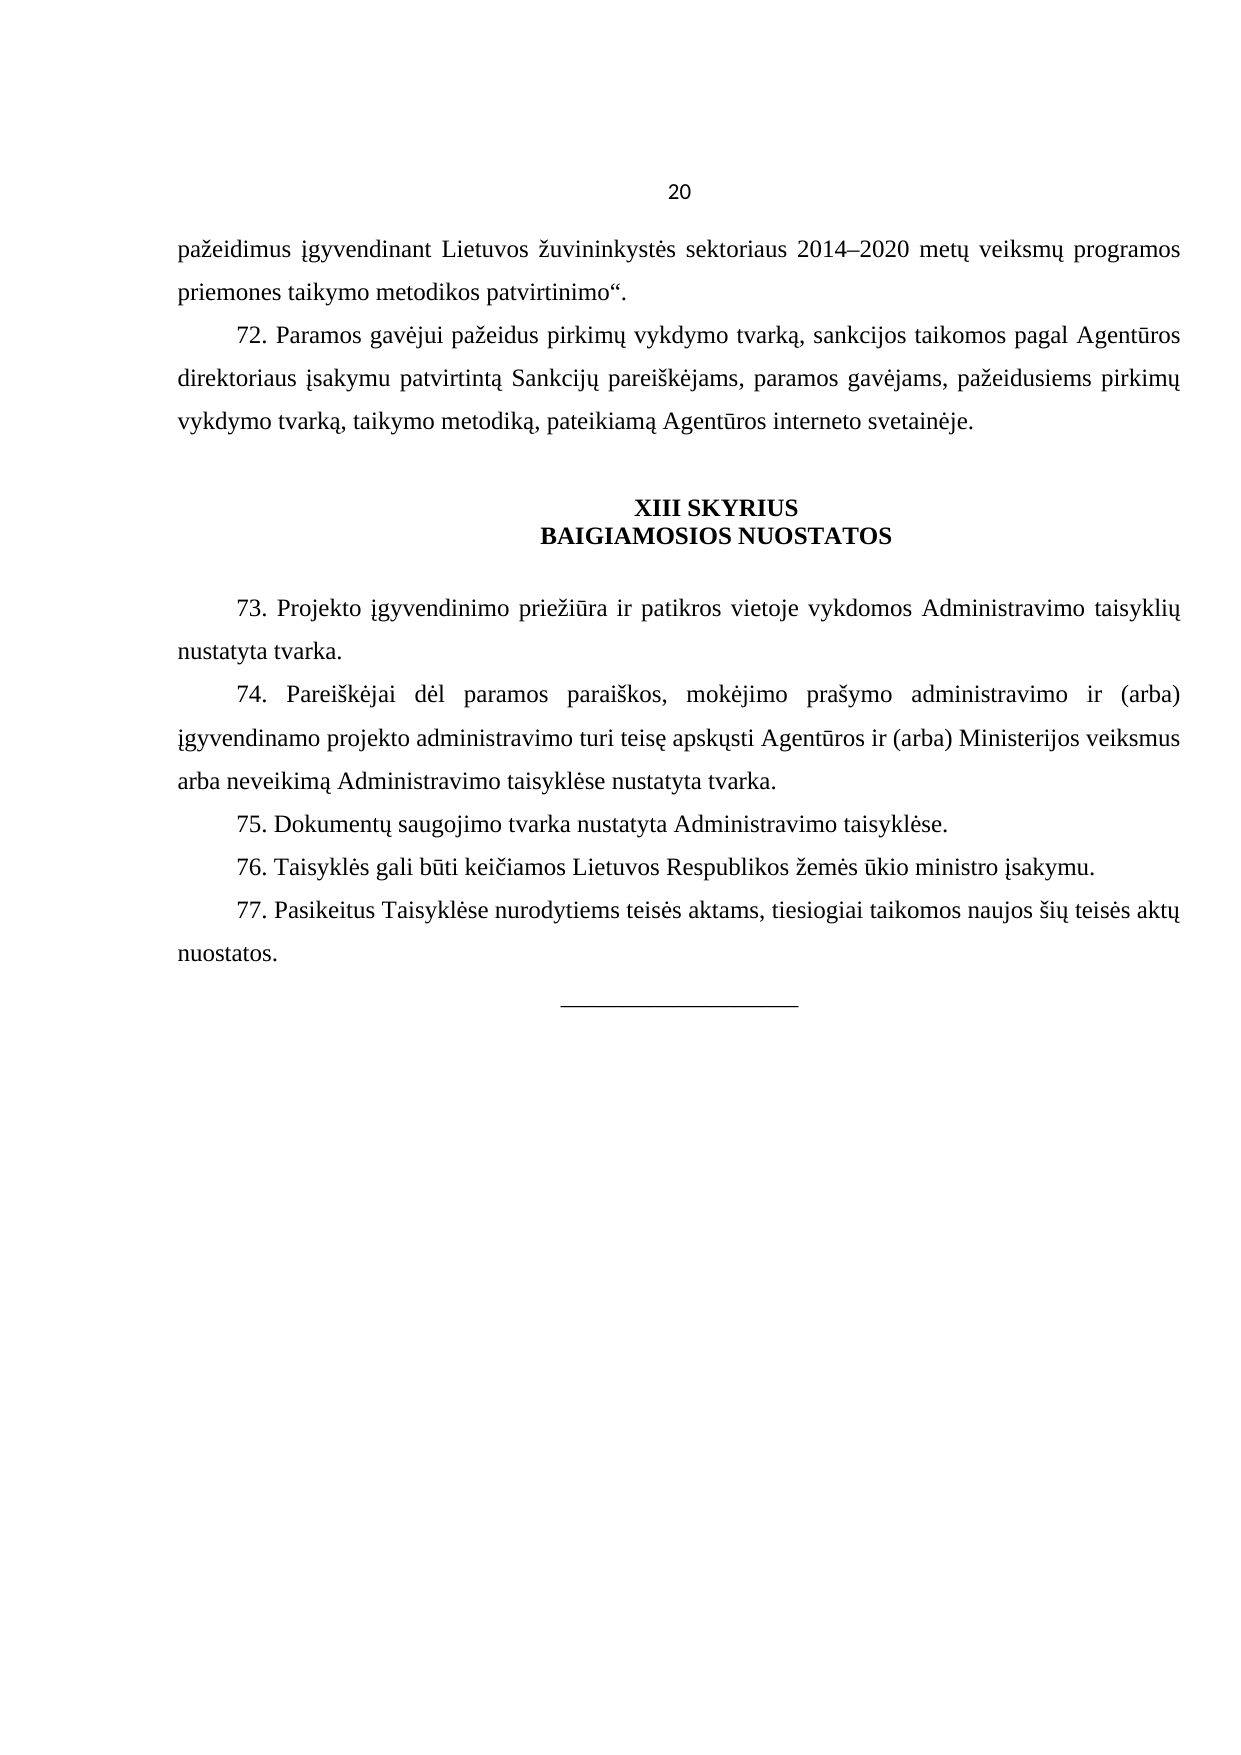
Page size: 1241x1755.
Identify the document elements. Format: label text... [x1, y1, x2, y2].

text BAIGIAMOSIOS NUOSTATOS [177, 521, 1181, 550]
text 72. Paramos gavėjui pažeidus pirkimų vykdymo tvarką, sankcijos taikomos pagal Agentūros direktoriaus įsakymu patvirtintą Sankcijų pareiškėjams, paramos gavėjams, pažeidusiems pirkimų vykdymo tvarką, taikymo metodiką, pateikiamą Agentūros interneto svetainėje. [177, 320, 1181, 435]
text ___________________ [177, 981, 1181, 1010]
text 77. Pasikeitus Taisyklėse nurodytiems teisės aktams, tiesiogiai taikomos naujos šių teisės aktų nuostatos. [177, 895, 1181, 967]
text 75. Dokumentų saugojimo tvarka nustatyta Administravimo taisyklėse. [177, 809, 1181, 838]
text XIII SKYRIUS [177, 493, 1181, 521]
text 73. Projekto įgyvendinimo priežiūra ir patikros vietoje vykdomos Administravimo taisyklių nustatyta tvarka. [177, 593, 1181, 665]
text pažeidimus įgyvendinant Lietuvos žuvininkystės sektoriaus 2014–2020 metų veiksmų programos priemones taikymo metodikos patvirtinimo“. [177, 234, 1181, 306]
text 74. Pareiškėjai dėl paramos paraiškos, mokėjimo prašymo administravimo ir (arba) įgyvendinamo projekto administravimo turi teisę apskųsti Agentūros ir (arba) Ministerijos veiksmus arba neveikimą Administravimo taisyklėse nustatyta tvarka. [177, 679, 1181, 794]
text 76. Taisyklės gali būti keičiamos Lietuvos Respublikos žemės ūkio ministro įsakymu. [177, 852, 1181, 881]
